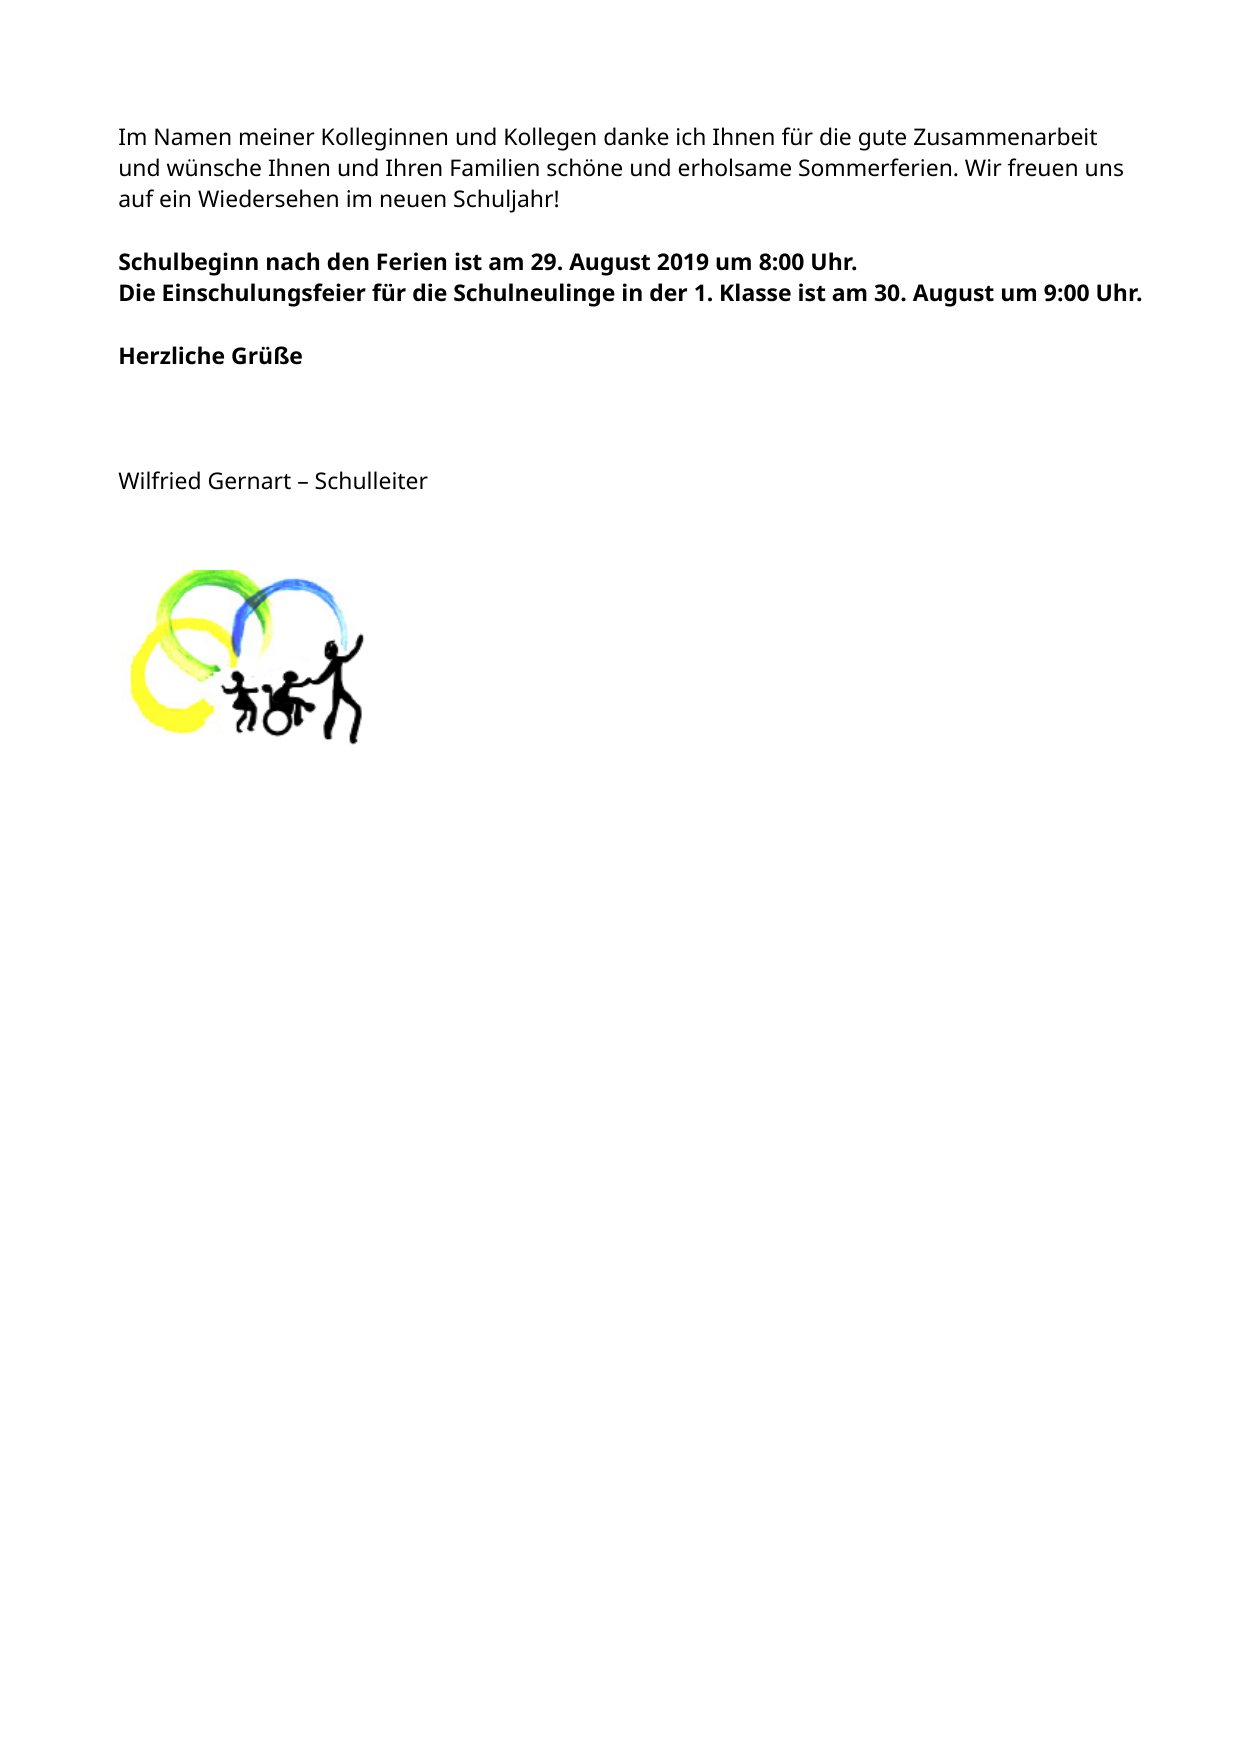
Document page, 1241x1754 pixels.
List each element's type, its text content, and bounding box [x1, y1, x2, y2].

picture [118, 570, 422, 749]
text Die Einschulungsfeier für die Schulneulinge in der 1. Klasse ist am 30. August um 9:00 Uhr. [118, 277, 1146, 308]
text Im Namen meiner Kolleginnen und Kollegen danke ich Ihnen für die gute Zusammenarbeit und wünsche Ihnen und Ihren Familien schöne und erholsame Sommerferien. Wir freuen uns auf ein Wiedersehen im neuen Schuljahr! [118, 121, 1146, 214]
text Herzliche Grüße [118, 339, 1146, 371]
text Wilfried Gernart – Schulleiter [118, 464, 1146, 496]
text Schulbeginn nach den Ferien ist am 29. August 2019 um 8:00 Uhr. [118, 246, 1146, 277]
